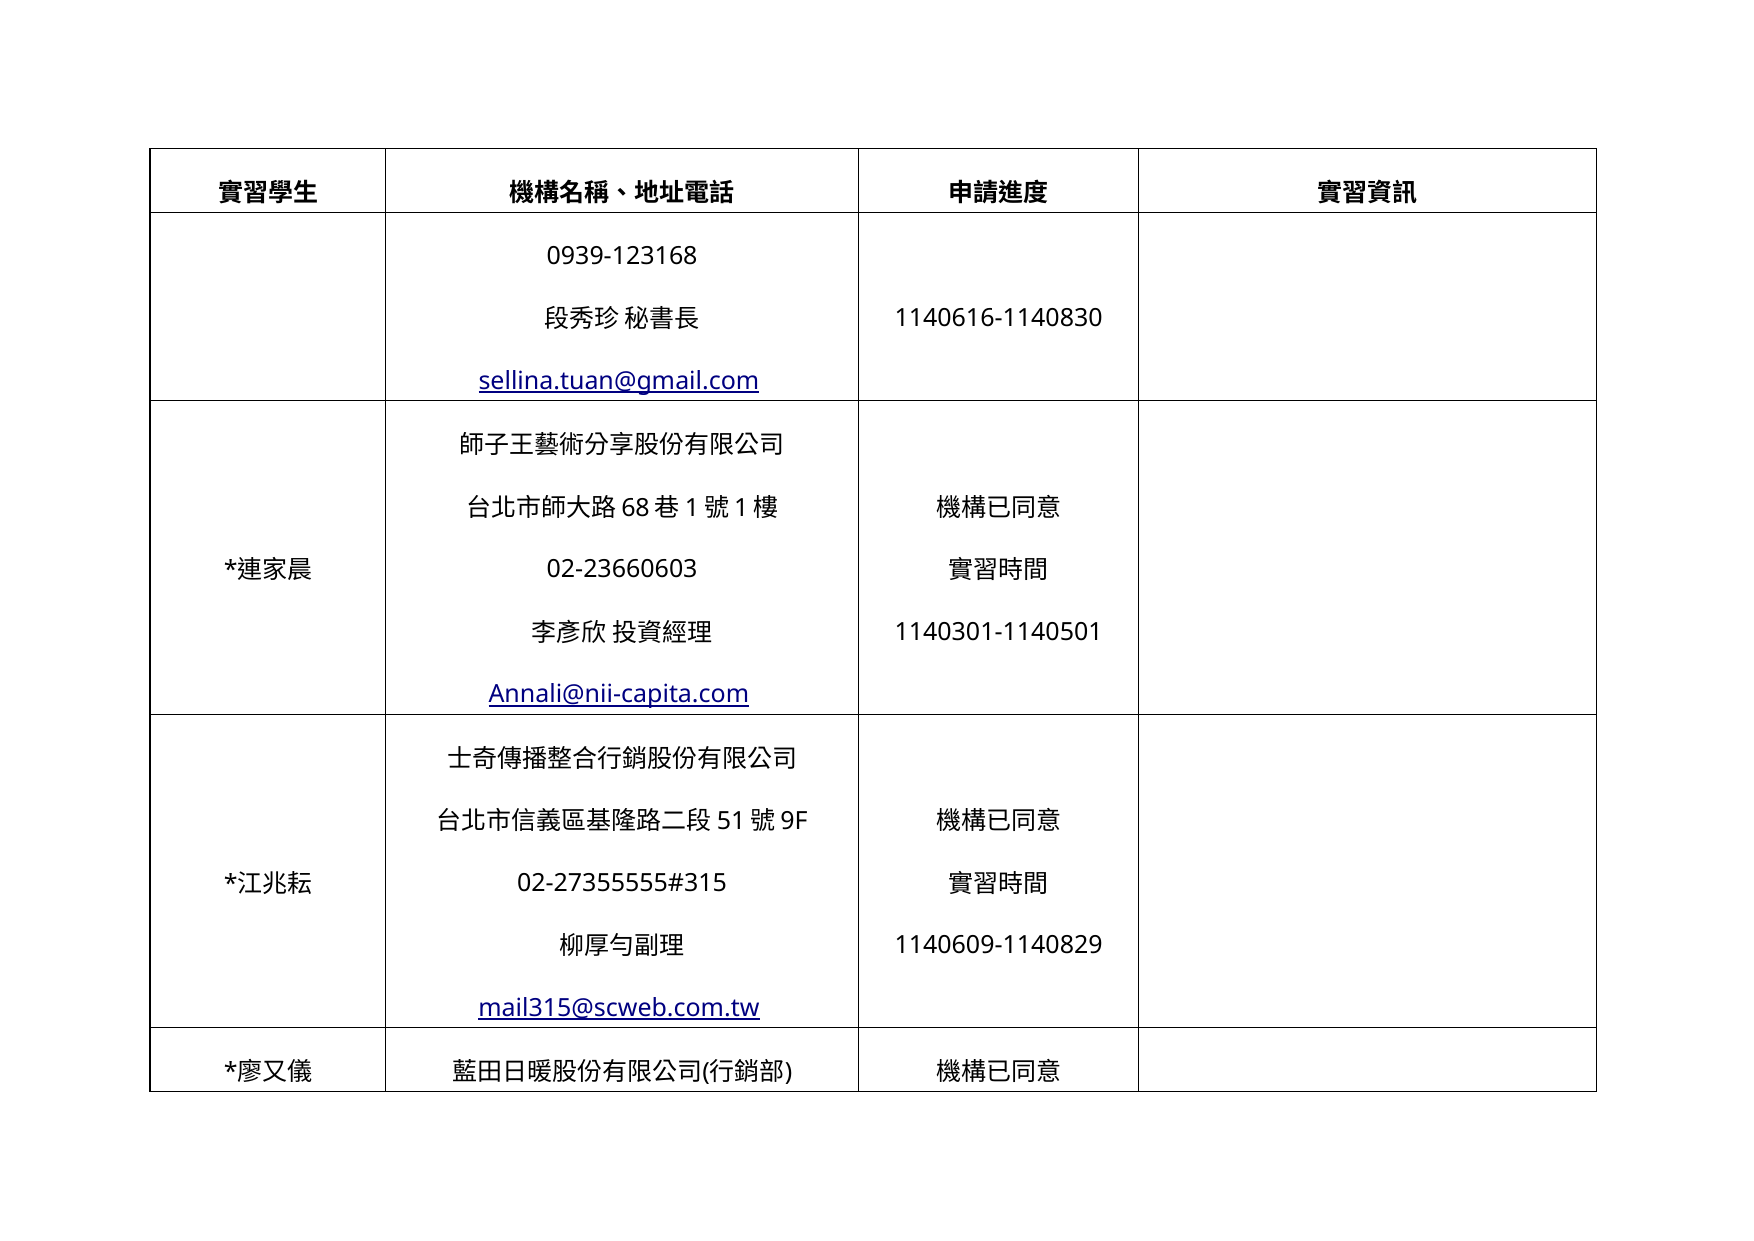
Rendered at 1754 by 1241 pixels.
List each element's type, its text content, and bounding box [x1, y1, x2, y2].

table_cell 師子王藝術分享股份有限公司 台北市師大路68巷1號1樓 02-23660603 李彥欣 投資經理 Annali@nii-capita.com [386, 401, 858, 714]
table_header 機構名稱、地址電話 [386, 149, 858, 212]
table_header 申請進度 [859, 149, 1138, 212]
table_cell 0939-123168 段秀珍 秘書長 sellina.tuan@gmail.com [386, 213, 858, 400]
table_cell [1139, 213, 1596, 400]
table_cell *廖又儀 [151, 1028, 385, 1091]
table_cell 1140616-1140830 [859, 213, 1138, 400]
table_cell *連家晨 [151, 401, 385, 714]
table_cell 機構已同意 [859, 1028, 1138, 1091]
table_cell 士奇傳播整合行銷股份有限公司 台北市信義區基隆路二段51號9F 02-27355555#315 柳厚勻副理 mail315@scweb.com.tw [386, 715, 858, 1027]
table_cell 機構已同意 實習時間 1140301-1140501 [859, 401, 1138, 714]
table_header 實習學生 [151, 149, 385, 212]
table_cell [151, 213, 385, 400]
table_cell 機構已同意 實習時間 1140609-1140829 [859, 715, 1138, 1027]
table_cell 藍田日暖股份有限公司(行銷部) [386, 1028, 858, 1091]
table_cell [1139, 1028, 1596, 1091]
table_cell [1139, 715, 1596, 1027]
table_cell *江兆耘 [151, 715, 385, 1027]
table_header 實習資訊 [1139, 149, 1596, 212]
table_cell [1139, 401, 1596, 714]
